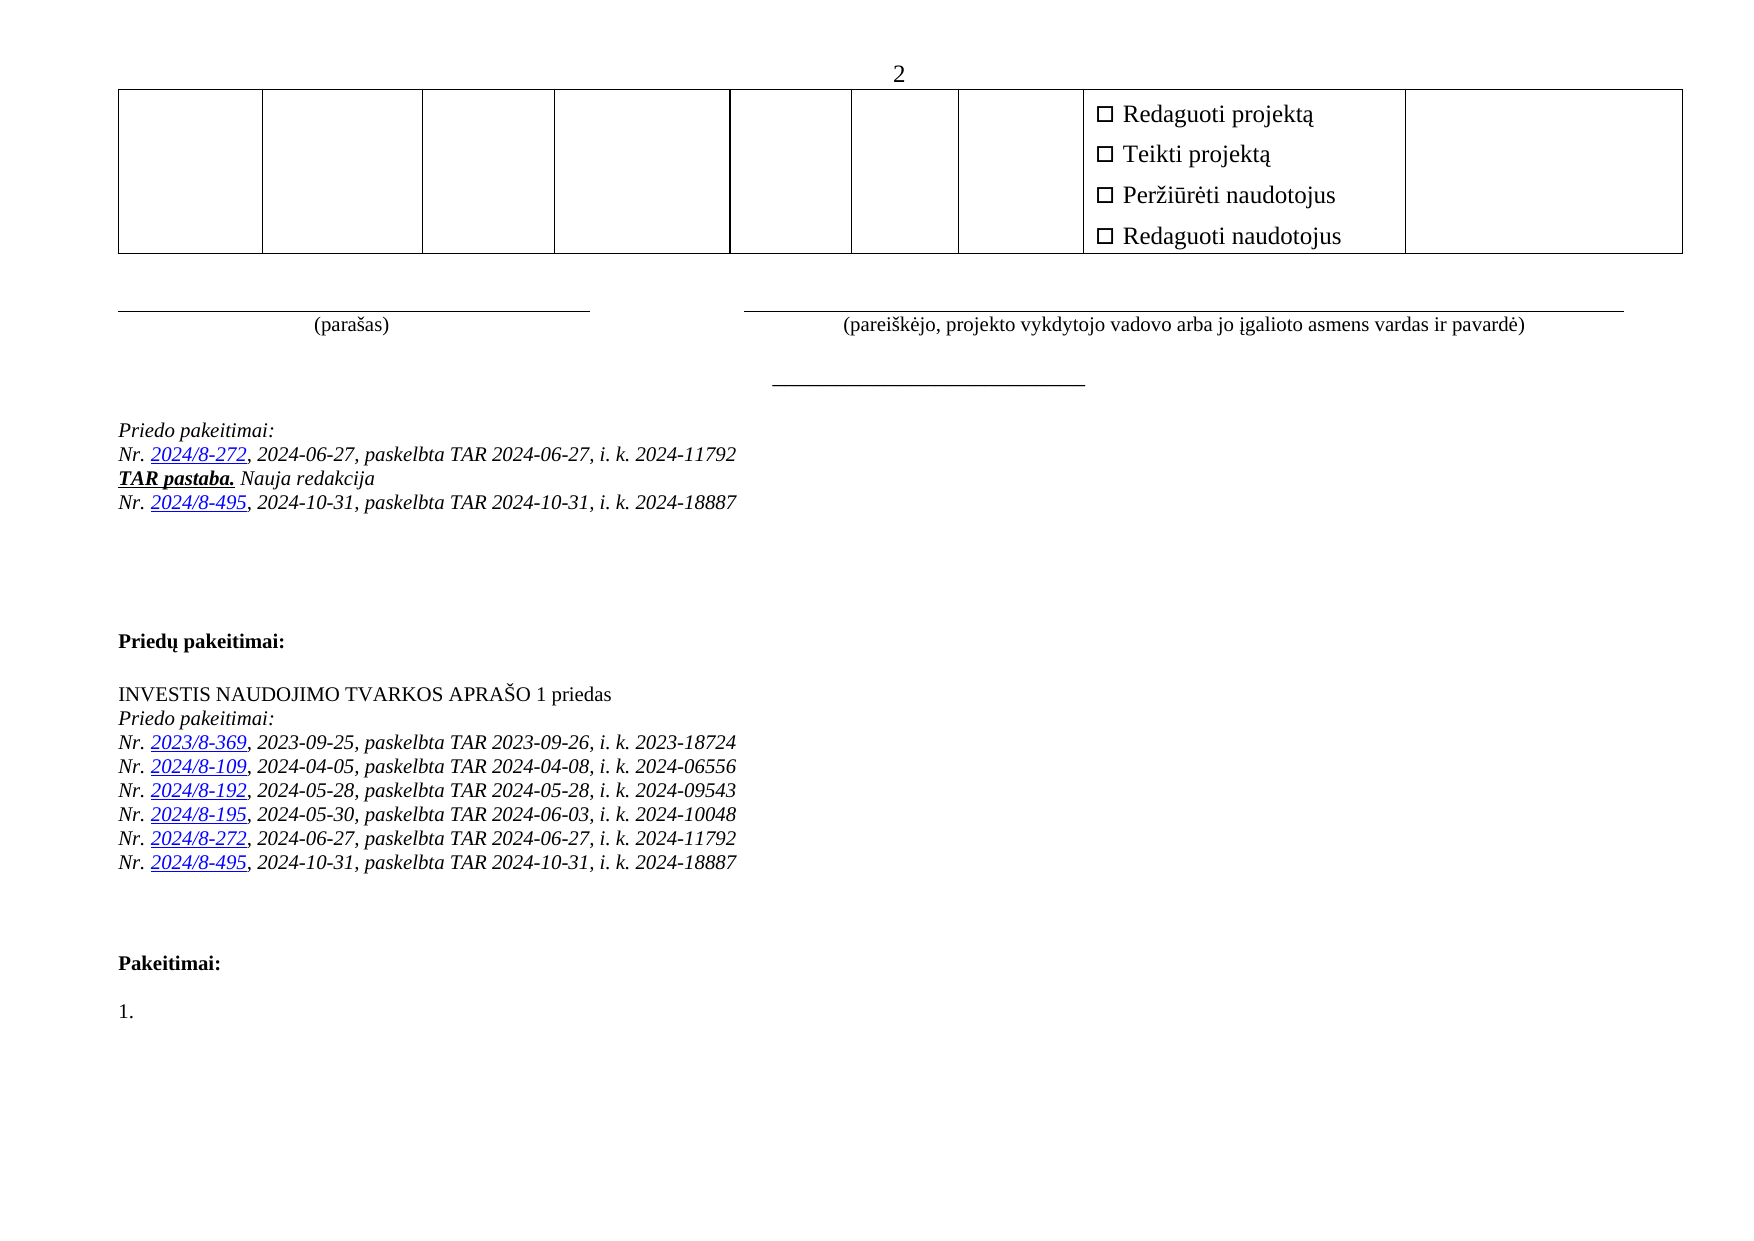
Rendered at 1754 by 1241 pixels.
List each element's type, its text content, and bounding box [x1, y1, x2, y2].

table_cell [1406, 90, 1682, 252]
text Priedo pakeitimai: [118, 418, 1680, 442]
text Nr. 2024/8-109, 2024-04-05, paskelbta TAR 2024-04-08, i. k. 2024-06556 [118, 754, 1680, 778]
text Nr. 2024/8-195, 2024-05-30, paskelbta TAR 2024-06-03, i. k. 2024-10048 [118, 802, 1680, 826]
table_cell [590, 311, 744, 360]
text Pakeitimai: [118, 951, 1680, 975]
text INVESTIS NAUDOJIMO TVARKOS APRAŠO 1 priedas [118, 682, 1680, 706]
text Nr. 2024/8-192, 2024-05-28, paskelbta TAR 2024-05-28, i. k. 2024-09543 [118, 778, 1680, 802]
text Nr. 2024/8-495, 2024-10-31, paskelbta TAR 2024-10-31, i. k. 2024-18887 [118, 850, 1680, 874]
table_cell [119, 90, 262, 252]
table_cell □ Redaguoti projektą □ Teikti projektą □ Peržiūrėti naudotojus □ Redaguoti naudotojus [1084, 90, 1405, 252]
text Priedo pakeitimai: [118, 706, 1680, 730]
text Nr. 2024/8-495, 2024-10-31, paskelbta TAR 2024-10-31, i. k. 2024-18887 [118, 490, 1680, 514]
text Nr. 2024/8-272, 2024-06-27, paskelbta TAR 2024-06-27, i. k. 2024-11792 [118, 826, 1680, 850]
table_cell (parašas) [118, 312, 590, 360]
text 1. [118, 999, 1680, 1023]
text _________________________ [118, 360, 1680, 389]
table_cell [555, 90, 729, 252]
table_cell (pareiškėjo, projekto vykdytojo vadovo arba jo įgalioto asmens vardas ir pavardė) [744, 312, 1624, 360]
table_cell [852, 90, 958, 252]
table_cell [731, 90, 851, 252]
table_header [118, 282, 590, 311]
text TAR pastaba. Nauja redakcija [118, 466, 1680, 490]
text Nr. 2024/8-272, 2024-06-27, paskelbta TAR 2024-06-27, i. k. 2024-11792 [118, 442, 1680, 466]
table_cell [423, 90, 554, 252]
table_cell [959, 90, 1083, 252]
text Nr. 2023/8-369, 2023-09-25, paskelbta TAR 2023-09-26, i. k. 2023-18724 [118, 730, 1680, 754]
table_cell [263, 90, 422, 252]
text Priedų pakeitimai: [118, 629, 1680, 653]
table_header [744, 282, 1624, 311]
table_header [590, 282, 744, 311]
